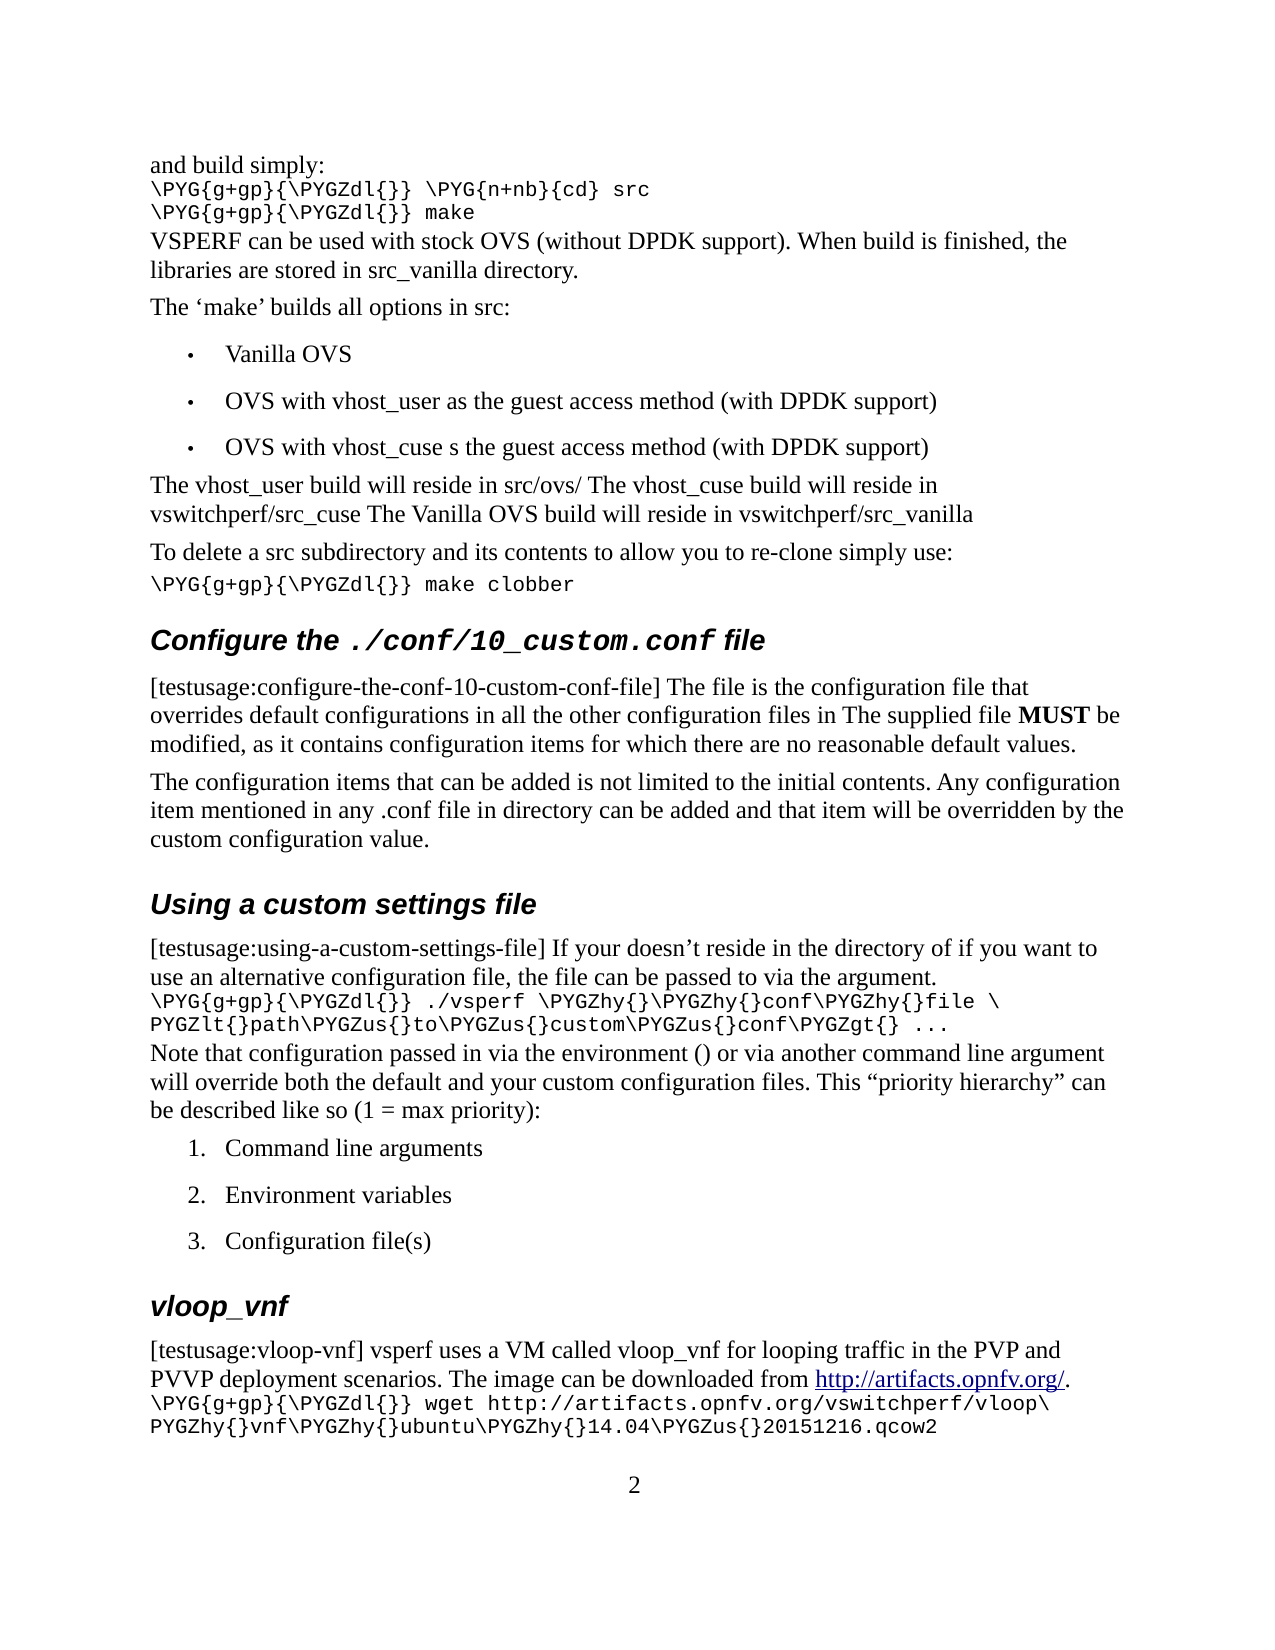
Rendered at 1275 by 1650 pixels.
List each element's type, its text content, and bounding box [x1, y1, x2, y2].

text To delete a src subdirectory and its contents to allow you to re-clone simply use: [150, 537, 1125, 565]
text \PYG{g+gp}{\PYGZdl{}} \PYG{n+nb}{cd} src [150, 179, 1125, 202]
text \PYG{g+gp}{\PYGZdl{}} ./vsperf \PYGZhy{}\PYGZhy{}conf\PYGZhy{}file \PYGZlt{}path\PYGZus{}to\PYGZus{}custom\PYGZus{}conf\PYGZgt{} ... [150, 991, 1125, 1038]
text \PYG{g+gp}{\PYGZdl{}} make clobber [150, 574, 1125, 598]
text The ‘make’ builds all options in src: [150, 292, 1125, 321]
text \PYG{g+gp}{\PYGZdl{}} make [150, 202, 1125, 226]
list Configuration file(s) [187, 1226, 1125, 1255]
text [testusage:configure-the-conf-10-custom-conf-file] The file is the configuration file that overrides default configurations in all the other configuration files in The supplied file MUST be modified, as it contains configuration items for which there are no reasonable default values. [150, 672, 1125, 758]
list Environment variables [187, 1180, 1125, 1208]
list Command line arguments [187, 1133, 1125, 1162]
subtitle vloop_vnf [150, 1289, 1125, 1323]
text and build simply: [150, 150, 1125, 179]
text The vhost_user build will reside in src/ovs/ The vhost_cuse build will reside in vswitchperf/src_cuse The Vanilla OVS build will reside in vswitchperf/src_vanilla [150, 470, 1125, 528]
text VSPERF can be used with stock OVS (without DPDK support). When build is finished, the libraries are stored in src_vanilla directory. [150, 226, 1125, 283]
list Vanilla OVS [187, 339, 1125, 368]
text [testusage:vloop-vnf] vsperf uses a VM called vloop_vnf for looping traffic in the PVP and PVVP deployment scenarios. The image can be downloaded from http://artifacts.opnfv.org/. [150, 1335, 1125, 1393]
text The configuration items that can be added is not limited to the initial contents. Any configuration item mentioned in any .conf file in directory can be added and that item will be overridden by the custom configuration value. [150, 767, 1125, 853]
text \PYG{g+gp}{\PYGZdl{}} wget http://artifacts.opnfv.org/vswitchperf/vloop\PYGZhy{}vnf\PYGZhy{}ubuntu\PYGZhy{}14.04\PYGZus{}20151216.qcow2 [150, 1393, 1125, 1440]
list OVS with vhost_user as the guest access method (with DPDK support) [187, 386, 1125, 414]
list OVS with vhost_cuse s the guest access method (with DPDK support) [187, 432, 1125, 461]
subtitle Using a custom settings file [150, 887, 1125, 921]
text Note that configuration passed in via the environment () or via another command line argument will override both the default and your custom configuration files. This “priority hierarchy” can be described like so (1 = max priority): [150, 1038, 1125, 1124]
subtitle Configure the ./conf/10_custom.conf file [150, 623, 1125, 659]
text [testusage:using-a-custom-settings-file] If your doesn’t reside in the directory of if you want to use an alternative configuration file, the file can be passed to via the argument. [150, 933, 1125, 991]
